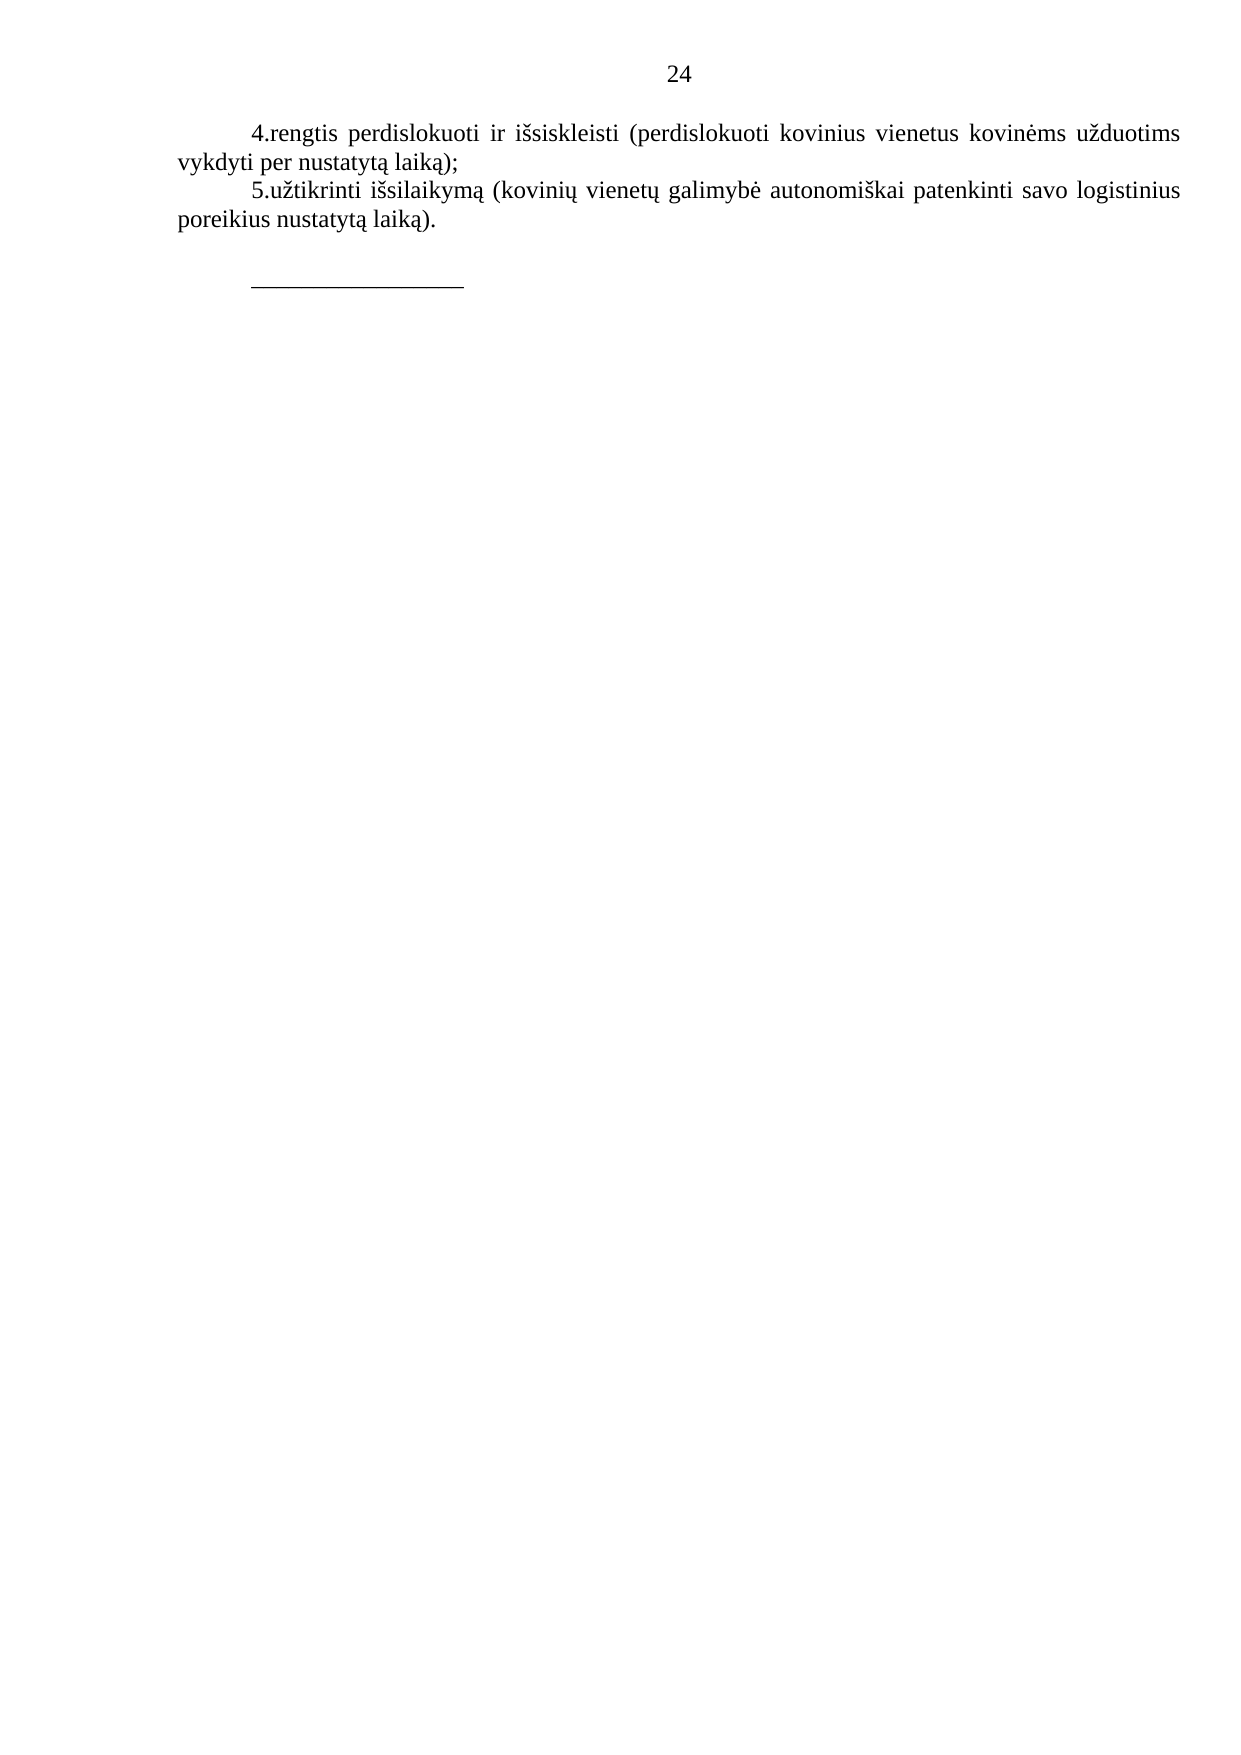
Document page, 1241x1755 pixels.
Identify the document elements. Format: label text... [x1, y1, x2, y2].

text _________________ [177, 262, 1181, 291]
text 4.rengtis perdislokuoti ir išsiskleisti (perdislokuoti kovinius vienetus kovinėms užduotims vykdyti per nustatytą laiką); [177, 118, 1181, 176]
text 5.užtikrinti išsilaikymą (kovinių vienetų galimybė autonomiškai patenkinti savo logistinius poreikius nustatytą laiką). [177, 176, 1181, 233]
